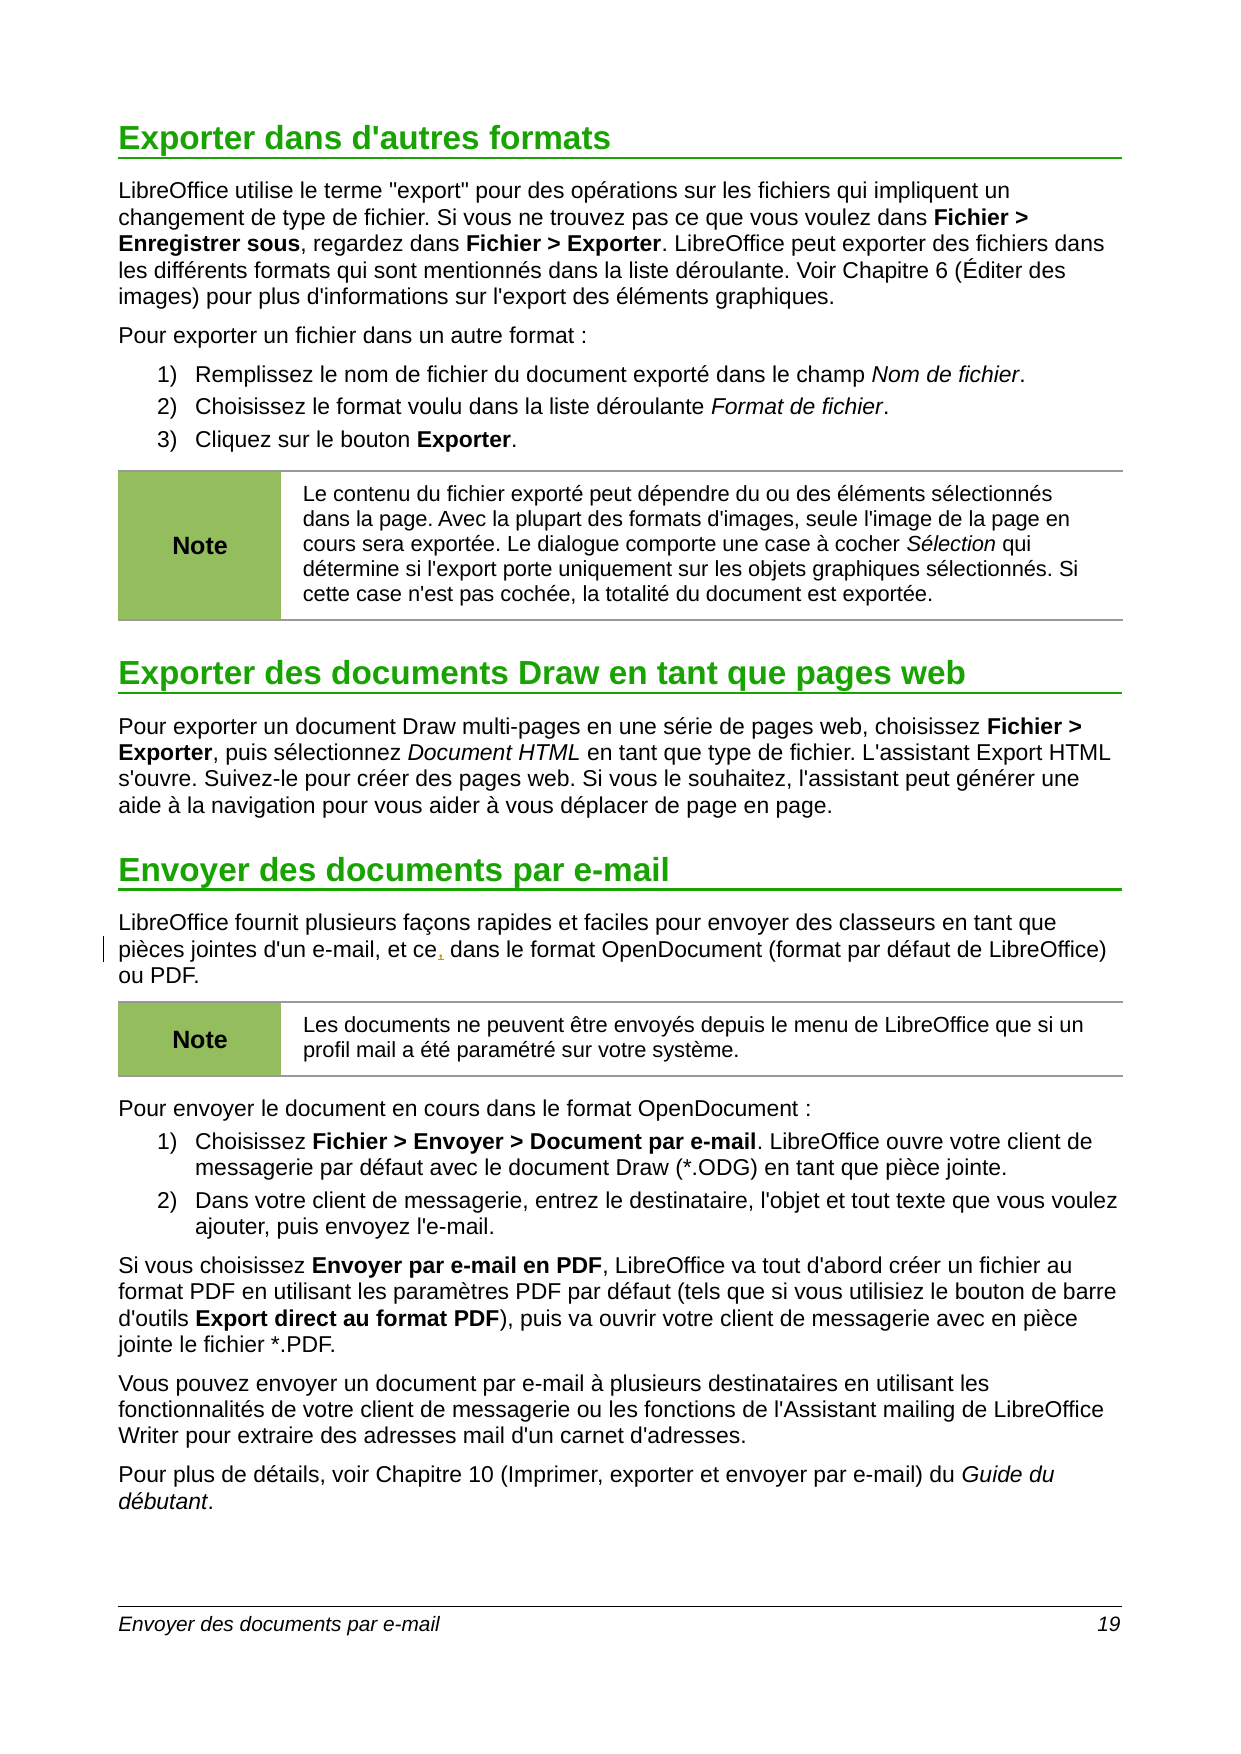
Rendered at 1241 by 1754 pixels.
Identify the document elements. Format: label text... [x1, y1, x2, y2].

table_header Le contenu du fichier exporté peut dépendre du ou des éléments sélectionnés dans la page. Avec la plupart des formats d'images, seule l'image de la page en cours sera exportée. Le dialogue comporte une case à cocher Sélection qui détermine si l'export porte uniquement sur les objets graphiques sélectionnés. Si cette case n'est pas cochée, la totalité du document est exportée. [281, 472, 1122, 619]
list Choisissez Fichier > Envoyer > Document par e-mail. LibreOffice ouvre votre client de messagerie par défaut avec le document Draw (*.ODG) en tant que pièce jointe. [177, 1128, 1122, 1180]
table_header Note [118, 1003, 281, 1075]
list Dans votre client de messagerie, entrez le destinataire, l'objet et tout texte que vous voulez ajouter, puis envoyez l'e-mail. [177, 1187, 1122, 1239]
text Pour exporter un document Draw multi-pages en une série de pages web, choisissez Fichier > Exporter, puis sélectionnez Document HTML en tant que type de fichier. L'assistant Export HTML s'ouvre. Suivez-le pour créer des pages web. Si vous le souhaitez, l'assistant peut générer une aide à la navigation pour vous aider à vous déplacer de page en page. [118, 713, 1122, 818]
text Pour plus de détails, voir Chapitre 10 (Imprimer, exporter et envoyer par e-mail) du Guide du débutant. [118, 1461, 1122, 1514]
subtitle Envoyer des documents par e-mail [118, 850, 1122, 888]
table_header Les documents ne peuvent être envoyés depuis le menu de LibreOffice que si un profil mail a été paramétré sur votre système. [281, 1003, 1122, 1075]
text LibreOffice utilise le terme "export" pour des opérations sur les fichiers qui impliquent un changement de type de fichier. Si vous ne trouvez pas ce que vous voulez dans Fichier > Enregistrer sous, regardez dans Fichier > Exporter. LibreOffice peut exporter des fichiers dans les différents formats qui sont mentionnés dans la liste déroulante. Voir Chapitre 6 (Éditer des images) pour plus d'informations sur l'export des éléments graphiques. [118, 177, 1122, 309]
table_header Note [118, 472, 281, 619]
subtitle Exporter des documents Draw en tant que pages web [118, 653, 1122, 692]
text Si vous choisissez Envoyer par e-mail en PDF, LibreOffice va tout d'abord créer un fichier au format PDF en utilisant les paramètres PDF par défaut (tels que si vous utilisiez le bouton de barre d'outils Export direct au format PDF), puis va ouvrir votre client de messagerie avec en pièce jointe le fichier *.PDF. [118, 1252, 1122, 1357]
text Vous pouvez envoyer un document par e-mail à plusieurs destinataires en utilisant les fonctionnalités de votre client de messagerie ou les fonctions de l'Assistant mailing de LibreOffice Writer pour extraire des adresses mail d'un carnet d'adresses. [118, 1370, 1122, 1449]
subtitle Exporter dans d'autres formats [118, 118, 1122, 157]
list Cliquez sur le bouton Exporter. [177, 426, 1122, 452]
text LibreOffice fournit plusieurs façons rapides et faciles pour envoyer des classeurs en tant que pièces jointes d'un e-mail, et ce, dans le format OpenDocument (format par défaut de LibreOffice) ou PDF. [118, 909, 1122, 988]
list Remplissez le nom de fichier du document exporté dans le champ Nom de fichier. [177, 361, 1122, 387]
text Pour exporter un fichier dans un autre format : [118, 322, 1122, 348]
list Choisissez le format voulu dans la liste déroulante Format de fichier. [177, 393, 1122, 419]
list Pour envoyer le document en cours dans le format OpenDocument : [118, 1095, 1122, 1121]
